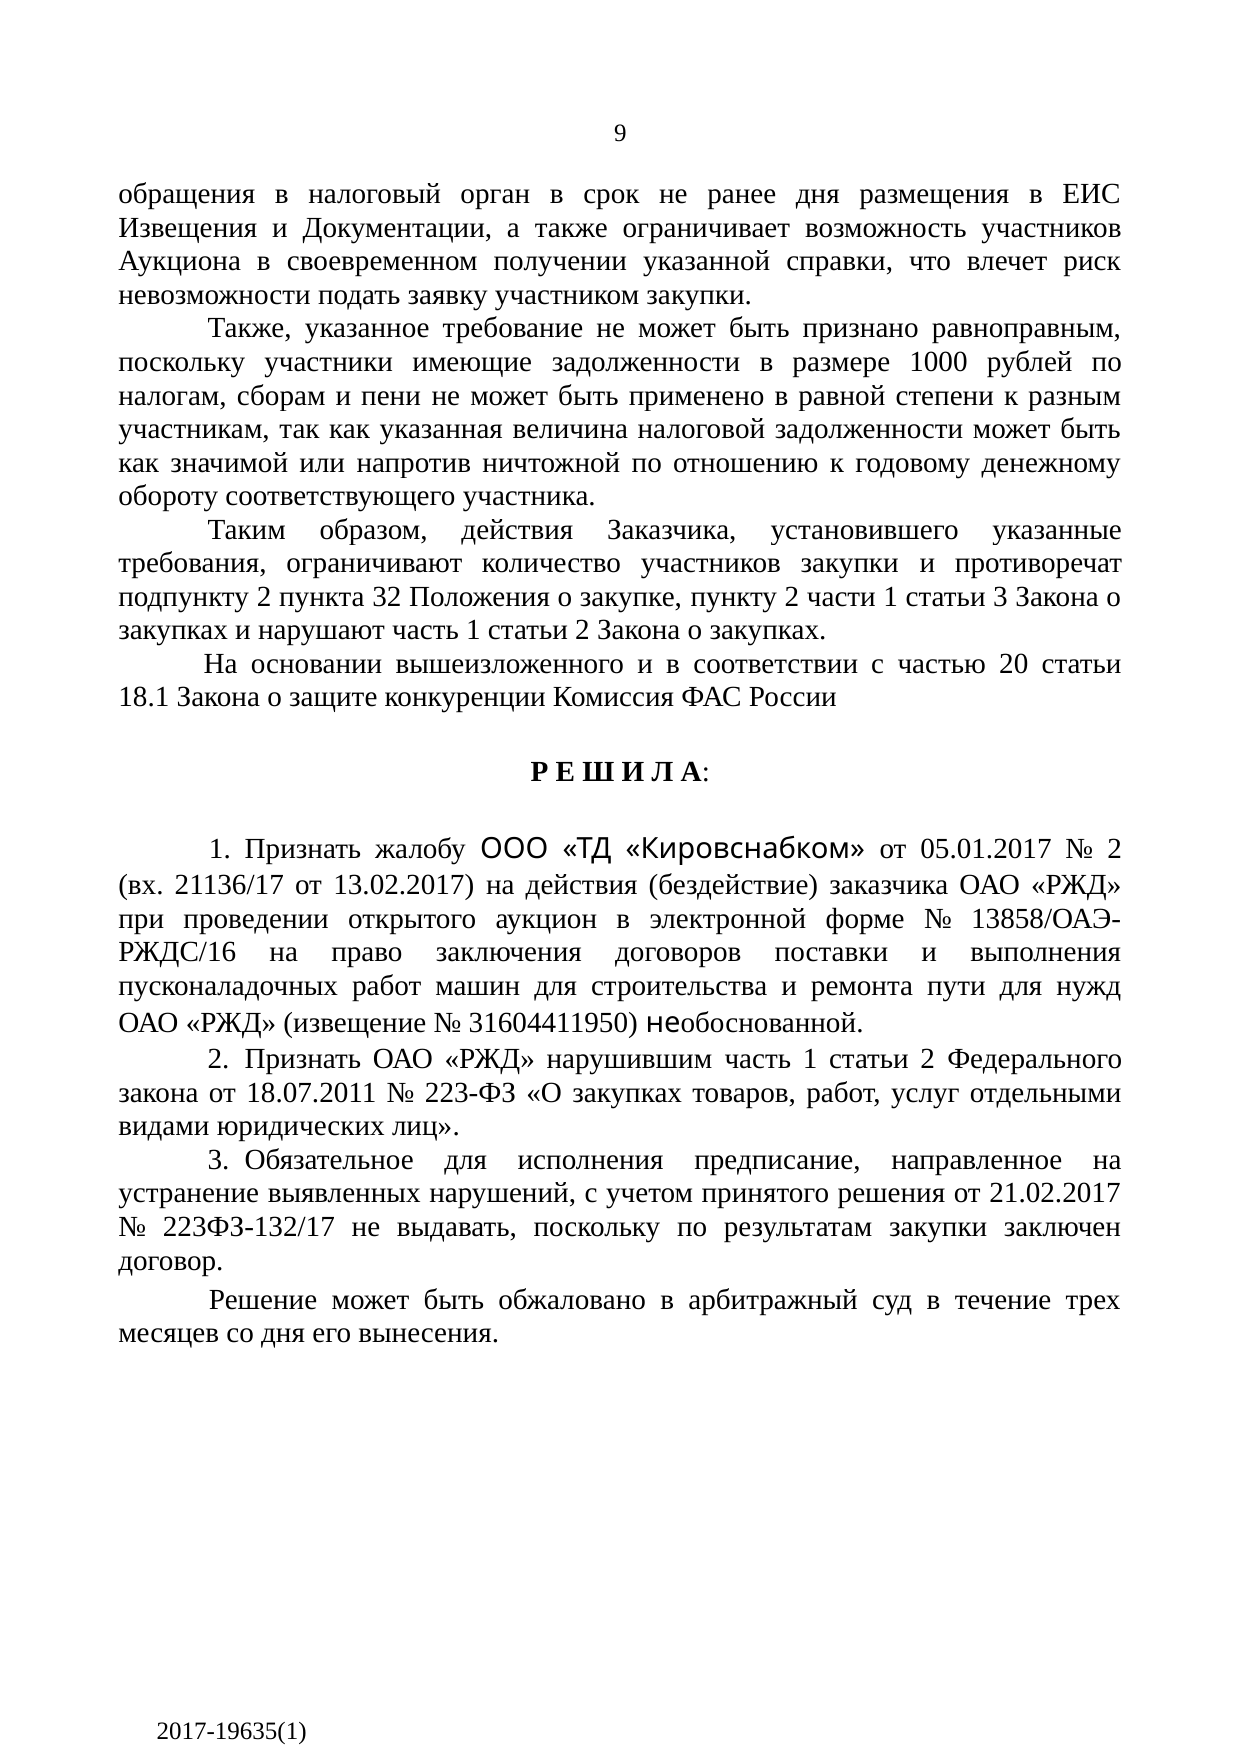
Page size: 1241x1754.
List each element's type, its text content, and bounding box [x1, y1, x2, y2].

text обращения в налоговый орган в срок не ранее дня размещения в ЕИС Извещения и Документации, а также ограничивает возможность участников Аукциона в своевременном получении указанной справки, что влечет риск невозможности подать заявку участником закупки. [118, 176, 1122, 311]
list Обязательное для исполнения предписание, направленное на устранение выявленных нарушений, с учетом принятого решения от 21.02.2017 № 223ФЗ-132/17 не выдавать, поскольку по результатам закупки заключен договор. [118, 1142, 1122, 1276]
text 1. Признать жалобу ООО «ТД «Кировснабком» от 05.01.2017 № 2 (вх. 21136/17 от 13.02.2017) на действия (бездействие) заказчика ОАО «РЖД» при проведении открытого аукцион в электронной форме № 13858/ОАЭ-РЖДС/16 на право заключения договоров поставки и выполнения пусконаладочных работ машин для строительства и ремонта пути для нужд ОАО «РЖД» (извещение № 31604411950) необоснованной. [118, 828, 1122, 1041]
list Признать ОАО «РЖД» нарушившим часть 1 статьи 2 Федерального закона от 18.07.2011 № 223-ФЗ «О закупках товаров, работ, услуг отдельными видами юридических лиц». [118, 1041, 1122, 1142]
text Р Е Ш И Л А: [118, 754, 1122, 787]
text Решение может быть обжаловано в арбитражный суд в течение трех месяцев со дня его вынесения. [118, 1282, 1122, 1349]
text Таким образом, действия Заказчика, установившего указанные требования, ограничивают количество участников закупки и противоречат подпункту 2 пункта 32 Положения о закупке, пункту 2 части 1 статьи 3 Закона о закупках и нарушают часть 1 статьи 2 Закона о закупках. [118, 512, 1122, 646]
text Также, указанное требование не может быть признано равноправным, поскольку участники имеющие задолженности в размере 1000 рублей по налогам, сборам и пени не может быть применено в равной степени к разным участникам, так как указанная величина налоговой задолженности может быть как значимой или напротив ничтожной по отношению к годовому денежному обороту соответствующего участника. [118, 311, 1122, 512]
text На основании вышеизложенного и в соответствии с частью 20 статьи 18.1 Закона о защите конкуренции Комиссия ФАС России [118, 646, 1122, 713]
